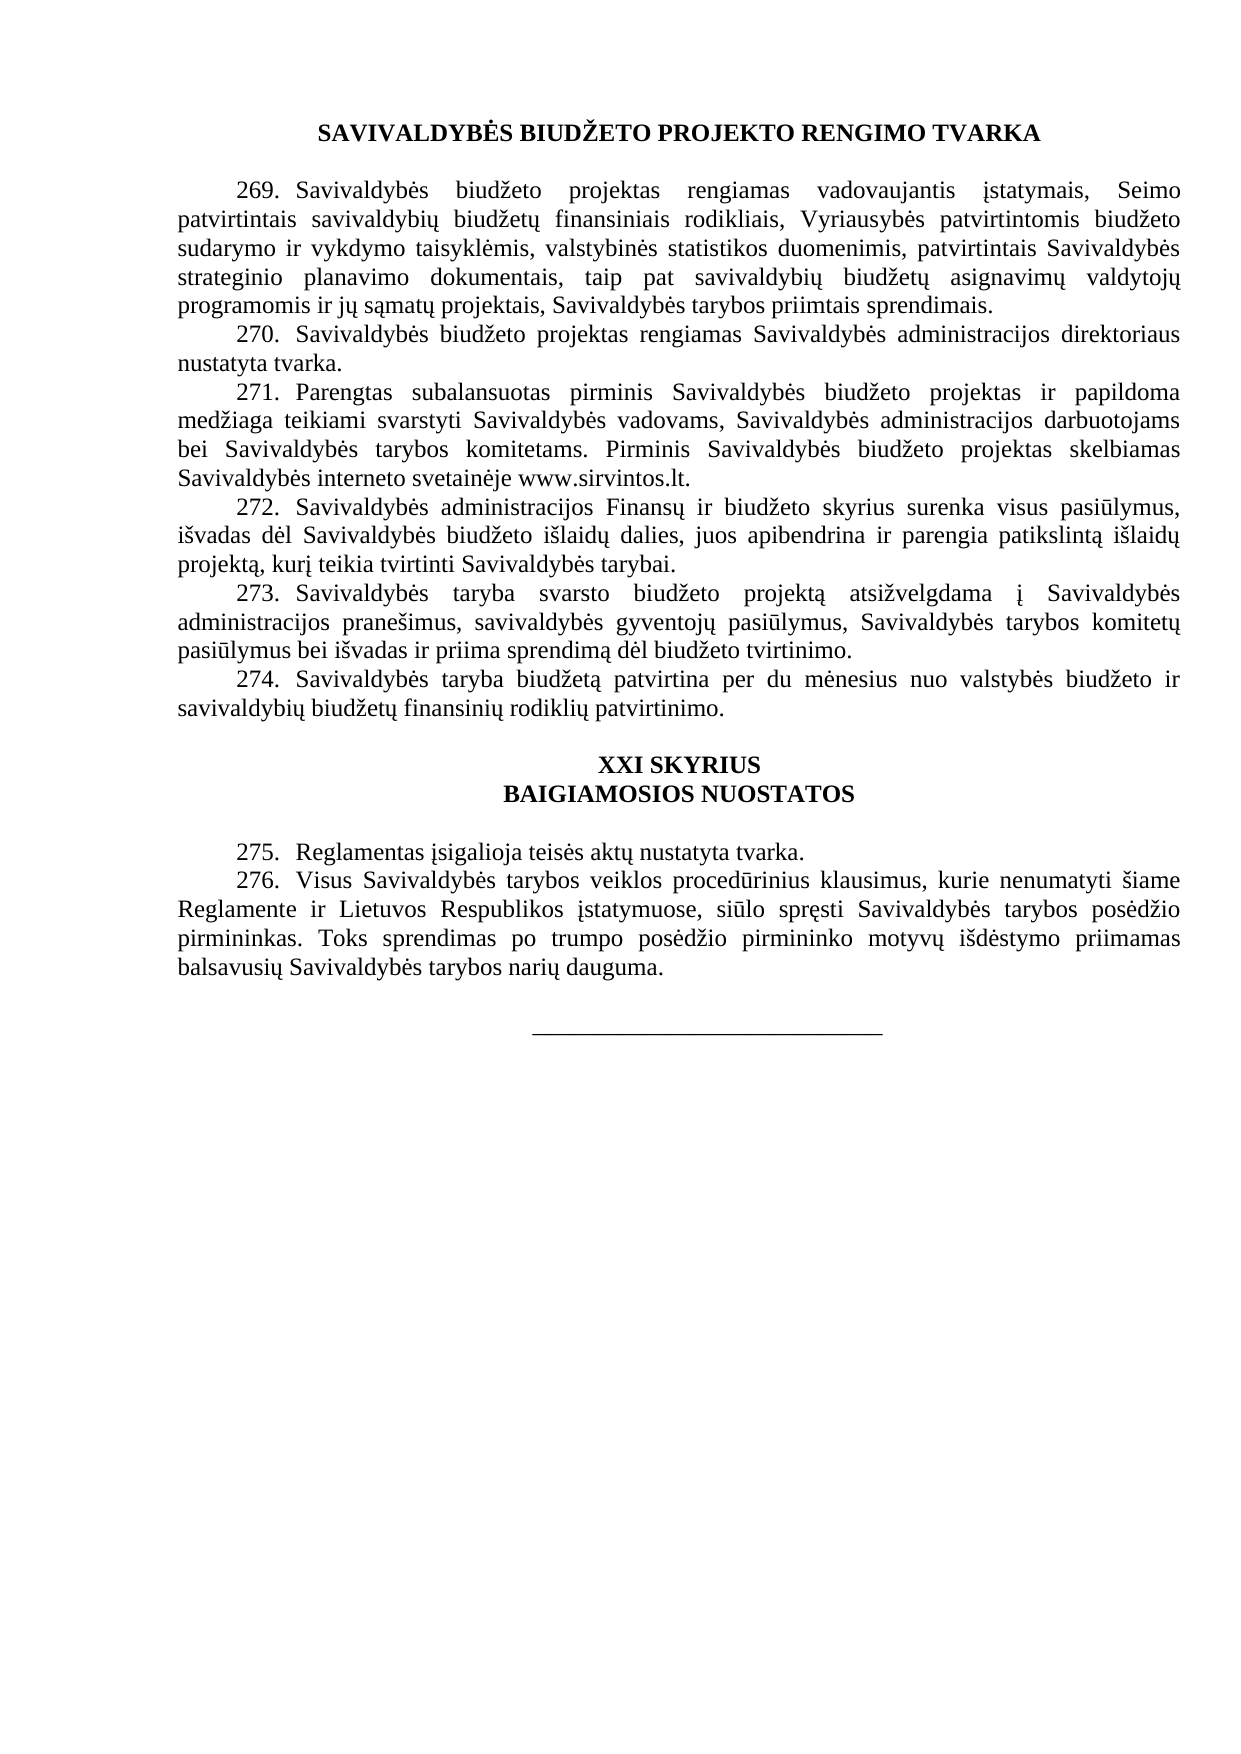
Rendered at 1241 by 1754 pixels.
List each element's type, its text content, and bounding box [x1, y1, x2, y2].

text 272. Savivaldybės administracijos Finansų ir biudžeto skyrius surenka visus pasiūlymus, išvadas dėl Savivaldybės biudžeto išlaidų dalies, juos apibendrina ir parengia patikslintą išlaidų projektą, kurį teikia tvirtinti Savivaldybės tarybai. [177, 492, 1181, 578]
text 269. Savivaldybės biudžeto projektas rengiamas vadovaujantis įstatymais, Seimo patvirtintais savivaldybių biudžetų finansiniais rodikliais, Vyriausybės patvirtintomis biudžeto sudarymo ir vykdymo taisyklėmis, valstybinės statistikos duomenimis, patvirtintais Savivaldybės strateginio planavimo dokumentais, taip pat savivaldybių biudžetų asignavimų valdytojų programomis ir jų sąmatų projektais, Savivaldybės tarybos priimtais sprendimais. [177, 176, 1181, 319]
text SAVIVALDYBĖS BIUDŽETO PROJEKTO RENGIMO TVARKA [177, 118, 1181, 147]
text 274. Savivaldybės taryba biudžetą patvirtina per du mėnesius nuo valstybės biudžeto ir savivaldybių biudžetų finansinių rodiklių patvirtinimo. [177, 664, 1181, 722]
text 275. Reglamentas įsigalioja teisės aktų nustatyta tvarka. [177, 837, 1181, 866]
text 270. Savivaldybės biudžeto projektas rengiamas Savivaldybės administracijos direktoriaus nustatyta tvarka. [177, 319, 1181, 377]
text 276. Visus Savivaldybės tarybos veiklos procedūrinius klausimus, kurie nenumatyti šiame Reglamente ir Lietuvos Respublikos įstatymuose, siūlo spręsti Savivaldybės tarybos posėdžio pirmininkas. Toks sprendimas po trumpo posėdžio pirmininko motyvų išdėstymo priimamas balsavusių Savivaldybės tarybos narių dauguma. [177, 866, 1181, 981]
text XXI SKYRIUS [177, 751, 1181, 779]
text BAIGIAMOSIOS NUOSTATOS [177, 779, 1181, 808]
text 273. Savivaldybės taryba svarsto biudžeto projektą atsižvelgdama į Savivaldybės administracijos pranešimus, savivaldybės gyventojų pasiūlymus, Savivaldybės tarybos komitetų pasiūlymus bei išvadas ir priima sprendimą dėl biudžeto tvirtinimo. [177, 578, 1181, 664]
text 271. Parengtas subalansuotas pirminis Savivaldybės biudžeto projektas ir papildoma medžiaga teikiami svarstyti Savivaldybės vadovams, Savivaldybės administracijos darbuotojams bei Savivaldybės tarybos komitetams. Pirminis Savivaldybės biudžeto projektas skelbiamas Savivaldybės interneto svetainėje www.sirvintos.lt. [177, 377, 1181, 492]
text ____________________________ [177, 1009, 1181, 1038]
